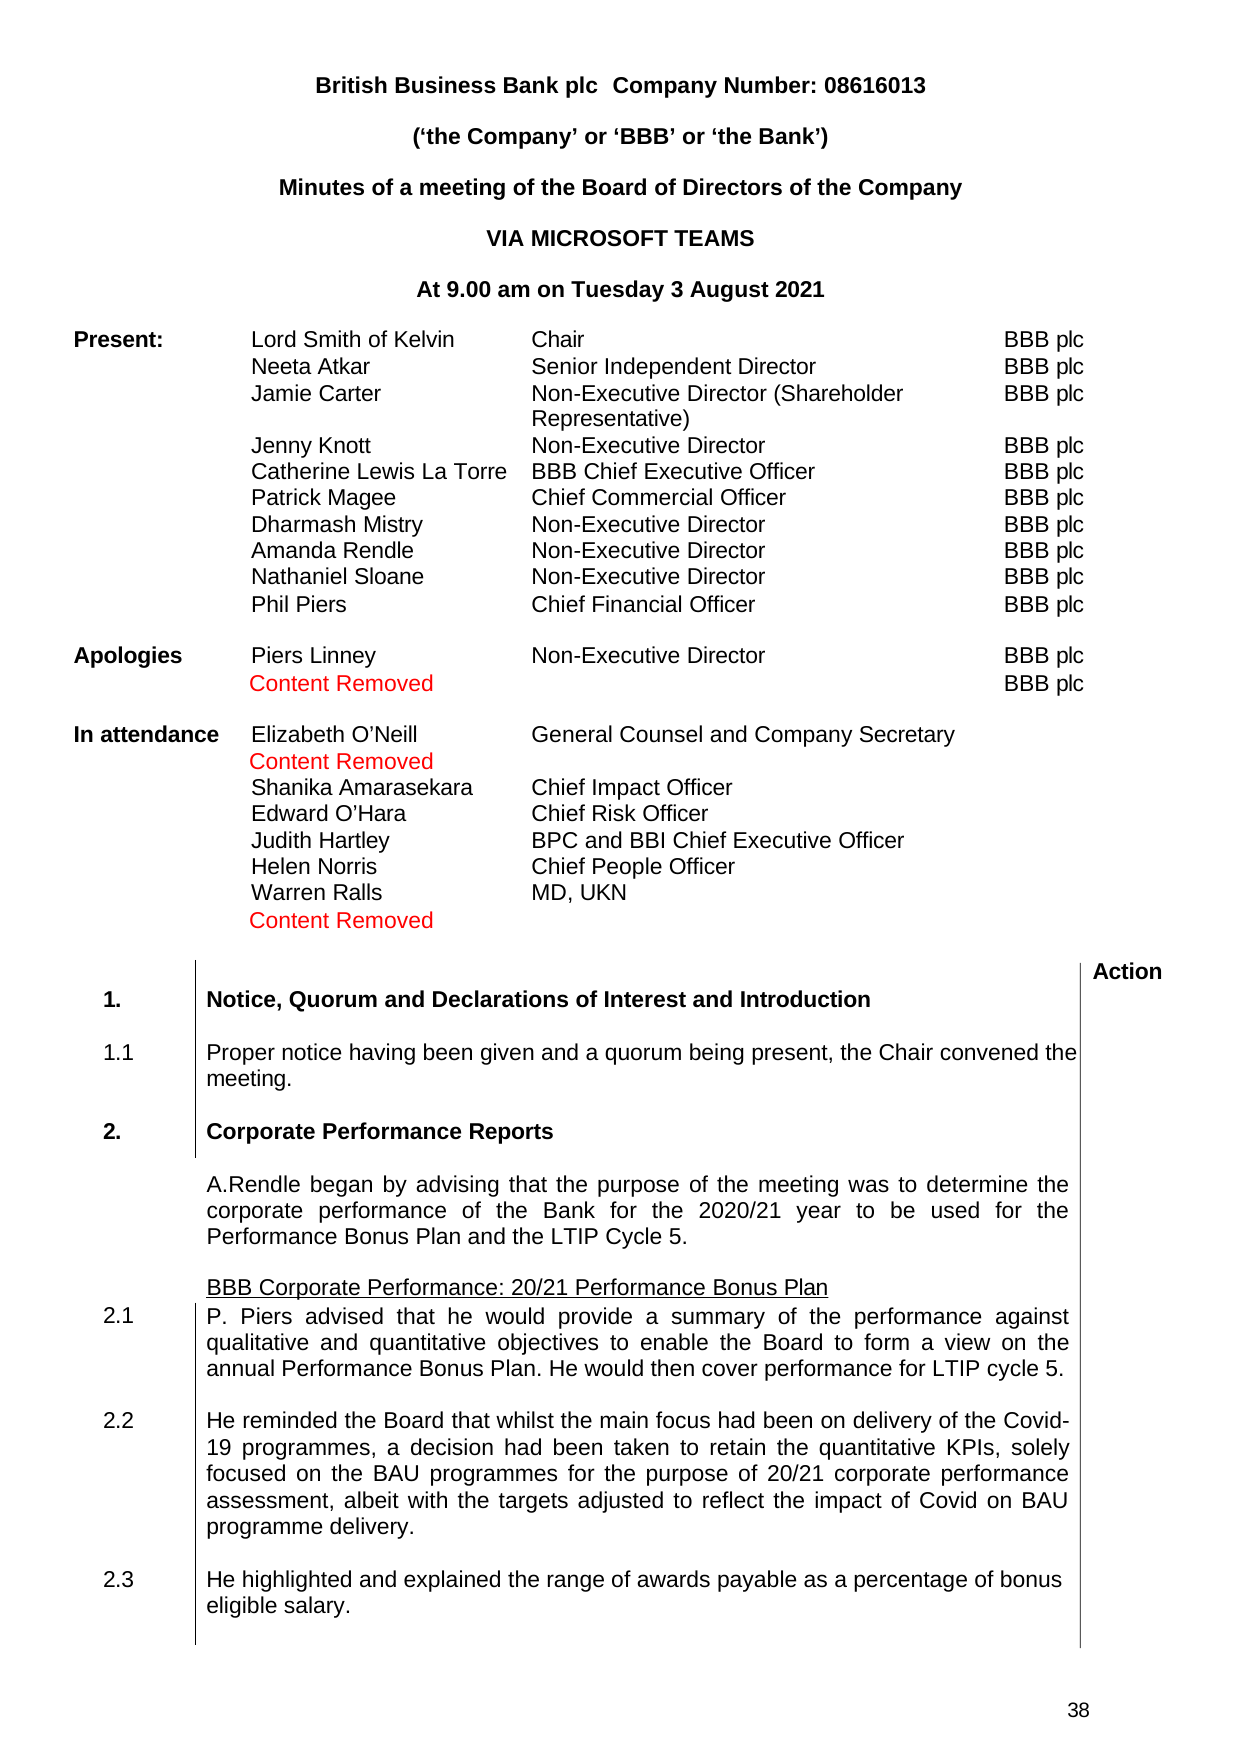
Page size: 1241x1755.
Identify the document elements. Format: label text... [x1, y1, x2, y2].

table_cell BPC and BBI Chief Executive Officer [518, 829, 980, 855]
table_cell [195, 565, 236, 592]
table_cell [195, 592, 236, 631]
table_cell Elizabeth O’Neill [236, 710, 518, 750]
table_cell [195, 908, 236, 960]
table_cell BBB plc [980, 355, 1169, 381]
table_cell [980, 802, 1169, 829]
table_cell [68, 460, 195, 486]
table_cell [68, 750, 195, 776]
table_cell [980, 881, 1169, 907]
table_cell [980, 855, 1169, 881]
table_cell BBB Chief Executive Officer [518, 460, 980, 486]
table_cell General Counsel and Company Secretary [518, 710, 980, 750]
table_cell Edward O’Hara [236, 802, 518, 829]
table_cell BBB plc [980, 592, 1169, 631]
table_cell [195, 750, 236, 776]
table_cell [195, 631, 236, 671]
table_cell Non-Executive Director [518, 539, 980, 565]
table_cell 2.3 [68, 1553, 195, 1645]
table_cell 2.2 [68, 1395, 195, 1553]
table_cell [68, 671, 195, 710]
table_cell [980, 710, 1169, 750]
table_cell Notice, Quorum and Declarations of Interest and Introduction [196, 987, 980, 1026]
table_cell 2. [68, 1105, 195, 1158]
table_cell Jenny Knott [236, 434, 518, 460]
table_cell Neeta Atkar [236, 355, 518, 381]
table_cell [195, 855, 236, 881]
table_cell [195, 434, 236, 460]
table_cell Chief Financial Officer [518, 592, 980, 631]
table_cell [68, 776, 195, 802]
table_cell BBB plc [980, 381, 1169, 434]
table_cell BBB plc [980, 486, 1169, 513]
table_cell [68, 539, 195, 565]
table_cell Piers Linney [236, 631, 518, 671]
table_cell [195, 460, 236, 486]
table_cell [68, 355, 195, 381]
table_cell P. Piers advised that he would provide a summary of the performance against qualitative and quantitative objectives to enable the Board to form a view on the annual Performance Bonus Plan. He would then cover performance for LTIP cycle 5. [196, 1303, 1079, 1395]
table_cell [980, 1105, 1079, 1158]
table_cell [980, 776, 1169, 802]
table_cell [68, 855, 195, 881]
table_cell [68, 592, 195, 631]
table_cell [68, 802, 195, 829]
table_cell [1081, 1263, 1169, 1303]
table_cell [195, 829, 236, 855]
table_cell [1081, 1105, 1169, 1158]
table_cell [68, 513, 195, 539]
table_cell Amanda Rendle [236, 539, 518, 565]
table_cell He reminded the Board that whilst the main focus had been on delivery of the Covid- 19 programmes, a decision had been taken to retain the quantitative KPIs, solely focused on the BAU programmes for the purpose of 20/21 corporate performance assessment, albeit with the targets adjusted to reflect the impact of Covid on BAU programme delivery. [196, 1395, 1079, 1553]
table_cell Non-Executive Director [518, 565, 980, 592]
table_cell BBB plc [980, 513, 1169, 539]
table_cell Content Removed [236, 750, 980, 776]
table_cell [195, 486, 236, 513]
table_cell [68, 434, 195, 460]
table_cell [196, 960, 236, 987]
table_cell In attendance [68, 710, 236, 750]
table_header Chair [518, 329, 980, 355]
table_cell Warren Ralls [236, 881, 518, 907]
table_cell Helen Norris [236, 855, 518, 881]
table_cell [236, 960, 518, 987]
table_header Present: [68, 329, 195, 355]
table_cell Dharmash Mistry [236, 513, 518, 539]
table_cell Chief People Officer [518, 855, 980, 881]
table_cell [1081, 987, 1169, 1026]
table_cell Non-Executive Director (Shareholder Representative) [518, 381, 980, 434]
table_cell [195, 539, 236, 565]
table_cell BBB plc [980, 631, 1169, 671]
table_cell 1.1 [68, 1026, 195, 1105]
table_cell Senior Independent Director [518, 355, 980, 381]
table_cell 1. [68, 987, 195, 1026]
table_cell Chief Impact Officer [518, 776, 980, 802]
table_cell [195, 355, 236, 381]
table_cell BBB Corporate Performance: 20/21 Performance Bonus Plan [68, 1263, 1079, 1303]
table_cell [68, 381, 195, 434]
table_cell [1081, 1026, 1169, 1105]
table_cell BBB plc [980, 539, 1169, 565]
table_cell [68, 960, 195, 987]
table_cell [980, 908, 1169, 960]
table_cell Judith Hartley [236, 829, 518, 855]
table_cell Corporate Performance Reports [196, 1105, 980, 1158]
table_cell 2.1 [68, 1303, 195, 1395]
text Minutes of a meeting of the Board of Directors of the Company VIA MICROSOFT TEAMS [278, 174, 963, 252]
table_cell Proper notice having been given and a quorum being present, the Chair convened the meeting. [196, 1026, 1079, 1105]
table_cell Chief Commercial Officer [518, 486, 980, 513]
table_cell Non-Executive Director [518, 513, 980, 539]
table_cell [68, 565, 195, 592]
table_cell BBB plc [980, 460, 1169, 486]
table_cell [1081, 1158, 1169, 1263]
table_cell [195, 381, 236, 434]
table_cell [68, 486, 195, 513]
table_cell [1081, 1303, 1169, 1395]
table_cell MD, UKN [518, 881, 980, 907]
table_cell Chief Risk Officer [518, 802, 980, 829]
table_cell Content Removed [236, 671, 980, 710]
table_cell Non-Executive Director [518, 434, 980, 460]
table_cell BBB plc [980, 434, 1169, 460]
table_cell Nathaniel Sloane [236, 565, 518, 592]
table_cell Non-Executive Director [518, 631, 980, 671]
table_cell [195, 513, 236, 539]
table_header [195, 329, 236, 355]
table_cell BBB plc [980, 671, 1169, 710]
text At 9.00 am on Tuesday 3 August 2021 [314, 277, 927, 303]
table_cell [1081, 1395, 1169, 1553]
table_cell He highlighted and explained the range of awards payable as a percentage of bonus eligible salary. [196, 1553, 1079, 1645]
table_cell Jamie Carter [236, 381, 518, 434]
table_cell [1081, 1553, 1169, 1645]
table_cell Content Removed [236, 908, 980, 960]
table_cell Action [980, 960, 1169, 987]
text British Business Bank plc Company Number: 08616013 (‘the Company’ or ‘BBB’ or ‘the Bank’) [314, 72, 927, 149]
table_cell Patrick Magee [236, 486, 518, 513]
table_cell [195, 776, 236, 802]
table_cell [68, 908, 195, 960]
table_cell [980, 750, 1169, 776]
table_cell [195, 881, 236, 907]
table_cell [68, 829, 195, 855]
table_cell [518, 960, 980, 987]
table_cell [195, 671, 236, 710]
table_cell Phil Piers [236, 592, 518, 631]
table_cell [68, 881, 195, 907]
table_header Lord Smith of Kelvin [236, 329, 518, 355]
table_cell [980, 829, 1169, 855]
table_cell BBB plc [980, 565, 1169, 592]
table_cell Shanika Amarasekara [236, 776, 518, 802]
table_cell A.Rendle began by advising that the purpose of the meeting was to determine the corporate performance of the Bank for the 2020/21 year to be used for the Performance Bonus Plan and the LTIP Cycle 5. [68, 1158, 1079, 1263]
table_cell [980, 987, 1079, 1026]
table_cell Apologies [68, 631, 195, 671]
table_cell [195, 802, 236, 829]
table_cell Catherine Lewis La Torre [236, 460, 518, 486]
table_header BBB plc [980, 329, 1169, 355]
